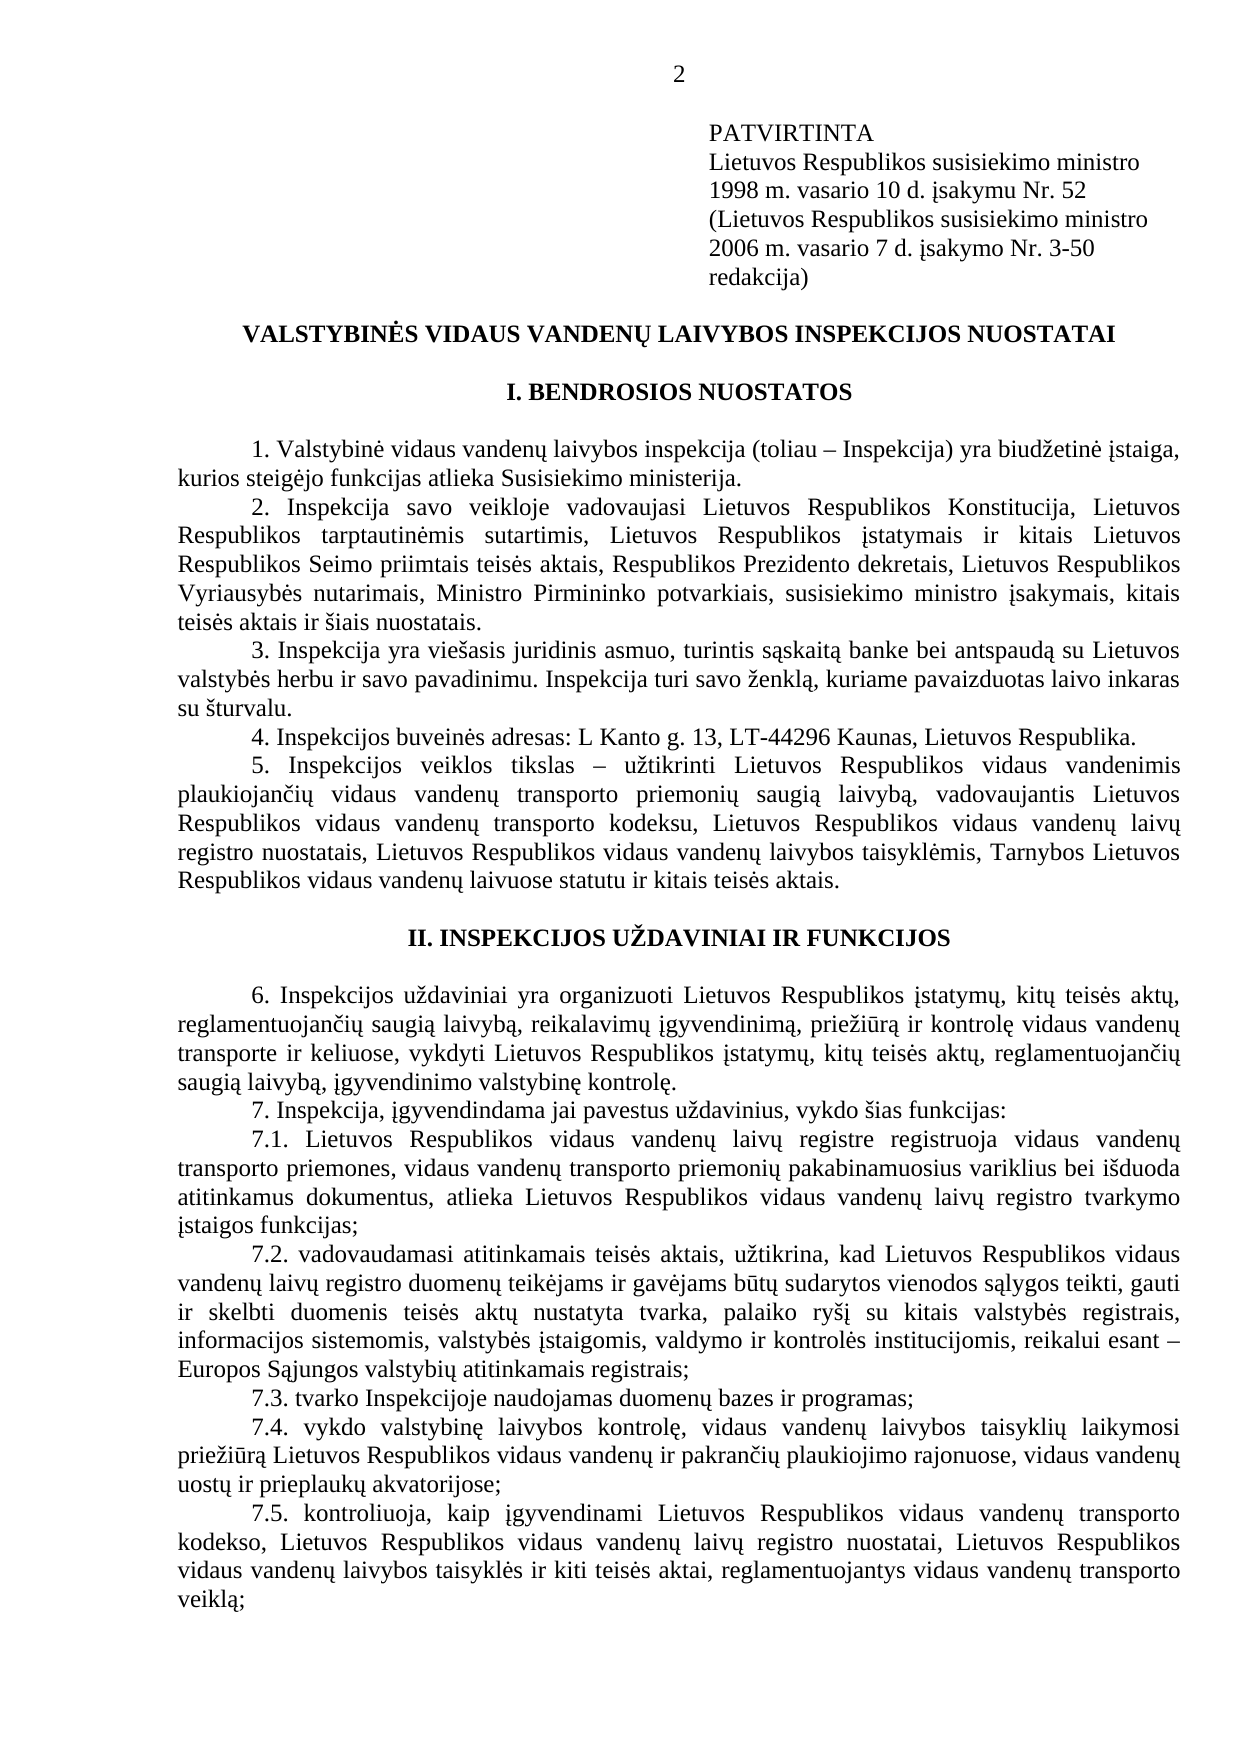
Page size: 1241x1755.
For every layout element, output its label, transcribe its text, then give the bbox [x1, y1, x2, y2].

text 5. Inspekcijos veiklos tikslas – užtikrinti Lietuvos Respublikos vidaus vandenimis plaukiojančių vidaus vandenų transporto priemonių saugią laivybą, vadovaujantis Lietuvos Respublikos vidaus vandenų transporto kodeksu, Lietuvos Respublikos vidaus vandenų laivų registro nuostatais, Lietuvos Respublikos vidaus vandenų laivybos taisyklėmis, Tarnybos Lietuvos Respublikos vidaus vandenų laivuose statutu ir kitais teisės aktais. [177, 751, 1181, 894]
text PATVIRTINTA [709, 118, 1181, 147]
text redakcija) [177, 262, 1181, 291]
text 2006 m. vasario 7 d. įsakymo Nr. 3-50 [177, 233, 1181, 262]
text I. BENDROSIOS NUOSTATOS [177, 377, 1181, 406]
text 6. Inspekcijos uždaviniai yra organizuoti Lietuvos Respublikos įstatymų, kitų teisės aktų, reglamentuojančių saugią laivybą, reikalavimų įgyvendinimą, priežiūrą ir kontrolę vidaus vandenų transporte ir keliuose, vykdyti Lietuvos Respublikos įstatymų, kitų teisės aktų, reglamentuojančių saugią laivybą, įgyvendinimo valstybinę kontrolę. [177, 981, 1181, 1096]
text 7.3. tvarko Inspekcijoje naudojamas duomenų bazes ir programas; [177, 1383, 1181, 1412]
text 7.4. vykdo valstybinę laivybos kontrolę, vidaus vandenų laivybos taisyklių laikymosi priežiūrą Lietuvos Respublikos vidaus vandenų ir pakrančių plaukiojimo rajonuose, vidaus vandenų uostų ir prieplaukų akvatorijose; [177, 1412, 1181, 1498]
text 7. Inspekcija, įgyvendindama jai pavestus uždavinius, vykdo šias funkcijas: [177, 1096, 1181, 1124]
text 1998 m. vasario 10 d. įsakymu Nr. 52 [177, 176, 1181, 204]
text II. INSPEKCIJOS UŽDAVINIAI IR FUNKCIJOS [177, 923, 1181, 952]
text 1. Valstybinė vidaus vandenų laivybos inspekcija (toliau – Inspekcija) yra biudžetinė įstaiga, kurios steigėjo funkcijas atlieka Susisiekimo ministerija. [177, 434, 1181, 492]
text 3. Inspekcija yra viešasis juridinis asmuo, turintis sąskaitą banke bei antspaudą su Lietuvos valstybės herbu ir savo pavadinimu. Inspekcija turi savo ženklą, kuriame pavaizduotas laivo inkaras su šturvalu. [177, 636, 1181, 722]
text 4. Inspekcijos buveinės adresas: L Kanto g. 13, LT-44296 Kaunas, Lietuvos Respublika. [177, 722, 1181, 751]
text VALSTYBINĖS VIDAUS VANDENŲ LAIVYBOS INSPEKCIJOS NUOSTATAI [177, 319, 1181, 348]
text 7.2. vadovaudamasi atitinkamais teisės aktais, užtikrina, kad Lietuvos Respublikos vidaus vandenų laivų registro duomenų teikėjams ir gavėjams būtų sudarytos vienodos sąlygos teikti, gauti ir skelbti duomenis teisės aktų nustatyta tvarka, palaiko ryšį su kitais valstybės registrais, informacijos sistemomis, valstybės įstaigomis, valdymo ir kontrolės institucijomis, reikalui esant – Europos Sąjungos valstybių atitinkamais registrais; [177, 1239, 1181, 1383]
text 2. Inspekcija savo veikloje vadovaujasi Lietuvos Respublikos Konstitucija, Lietuvos Respublikos tarptautinėmis sutartimis, Lietuvos Respublikos įstatymais ir kitais Lietuvos Respublikos Seimo priimtais teisės aktais, Respublikos Prezidento dekretais, Lietuvos Respublikos Vyriausybės nutarimais, Ministro Pirmininko potvarkiais, susisiekimo ministro įsakymais, kitais teisės aktais ir šiais nuostatais. [177, 492, 1181, 636]
text 7.5. kontroliuoja, kaip įgyvendinami Lietuvos Respublikos vidaus vandenų transporto kodekso, Lietuvos Respublikos vidaus vandenų laivų registro nuostatai, Lietuvos Respublikos vidaus vandenų laivybos taisyklės ir kiti teisės aktai, reglamentuojantys vidaus vandenų transporto veiklą; [177, 1498, 1181, 1613]
text (Lietuvos Respublikos susisiekimo ministro [177, 204, 1181, 233]
text Lietuvos Respublikos susisiekimo ministro [177, 147, 1181, 176]
text 7.1. Lietuvos Respublikos vidaus vandenų laivų registre registruoja vidaus vandenų transporto priemones, vidaus vandenų transporto priemonių pakabinamuosius variklius bei išduoda atitinkamus dokumentus, atlieka Lietuvos Respublikos vidaus vandenų laivų registro tvarkymo įstaigos funkcijas; [177, 1124, 1181, 1239]
